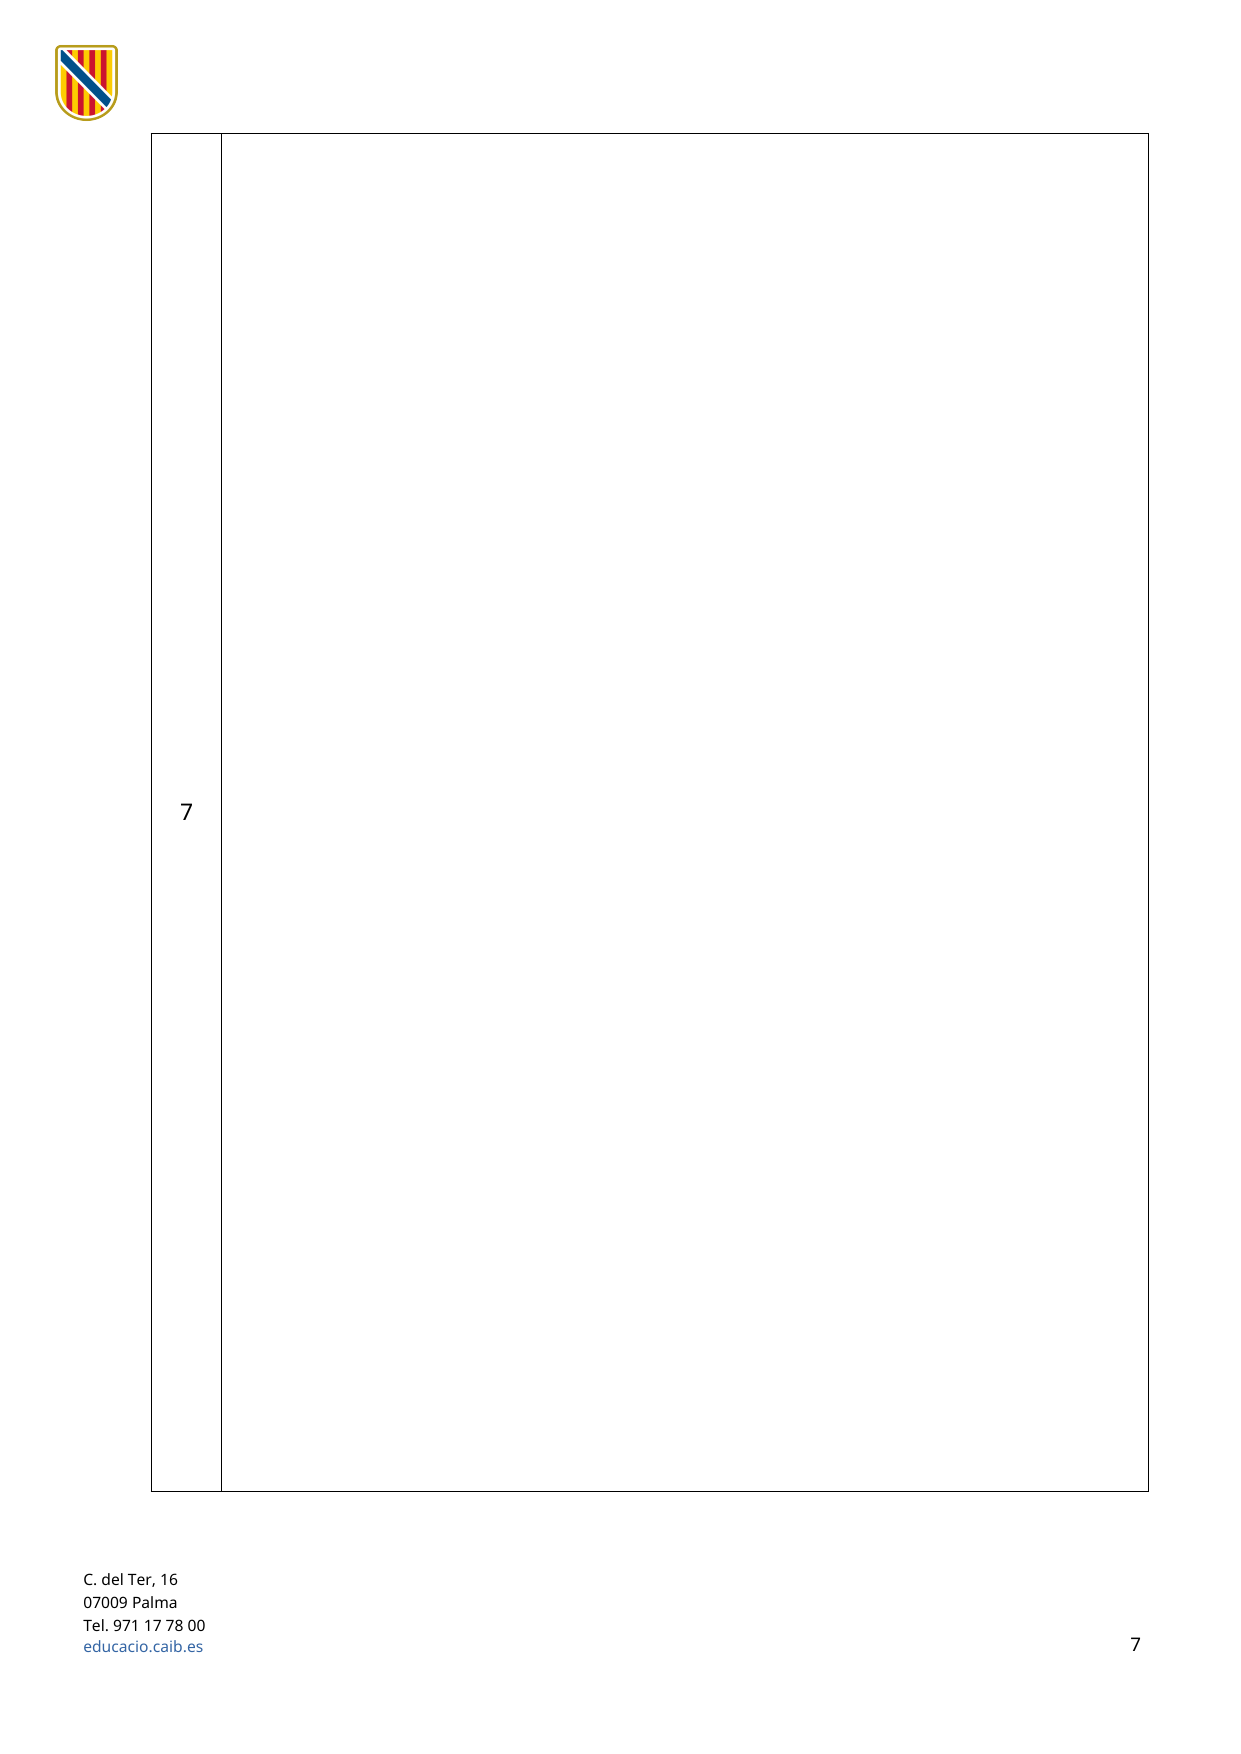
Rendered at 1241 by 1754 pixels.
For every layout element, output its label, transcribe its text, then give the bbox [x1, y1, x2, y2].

table_cell [222, 134, 1148, 1491]
table_cell 7 [152, 134, 221, 1491]
picture [35, 16, 138, 150]
